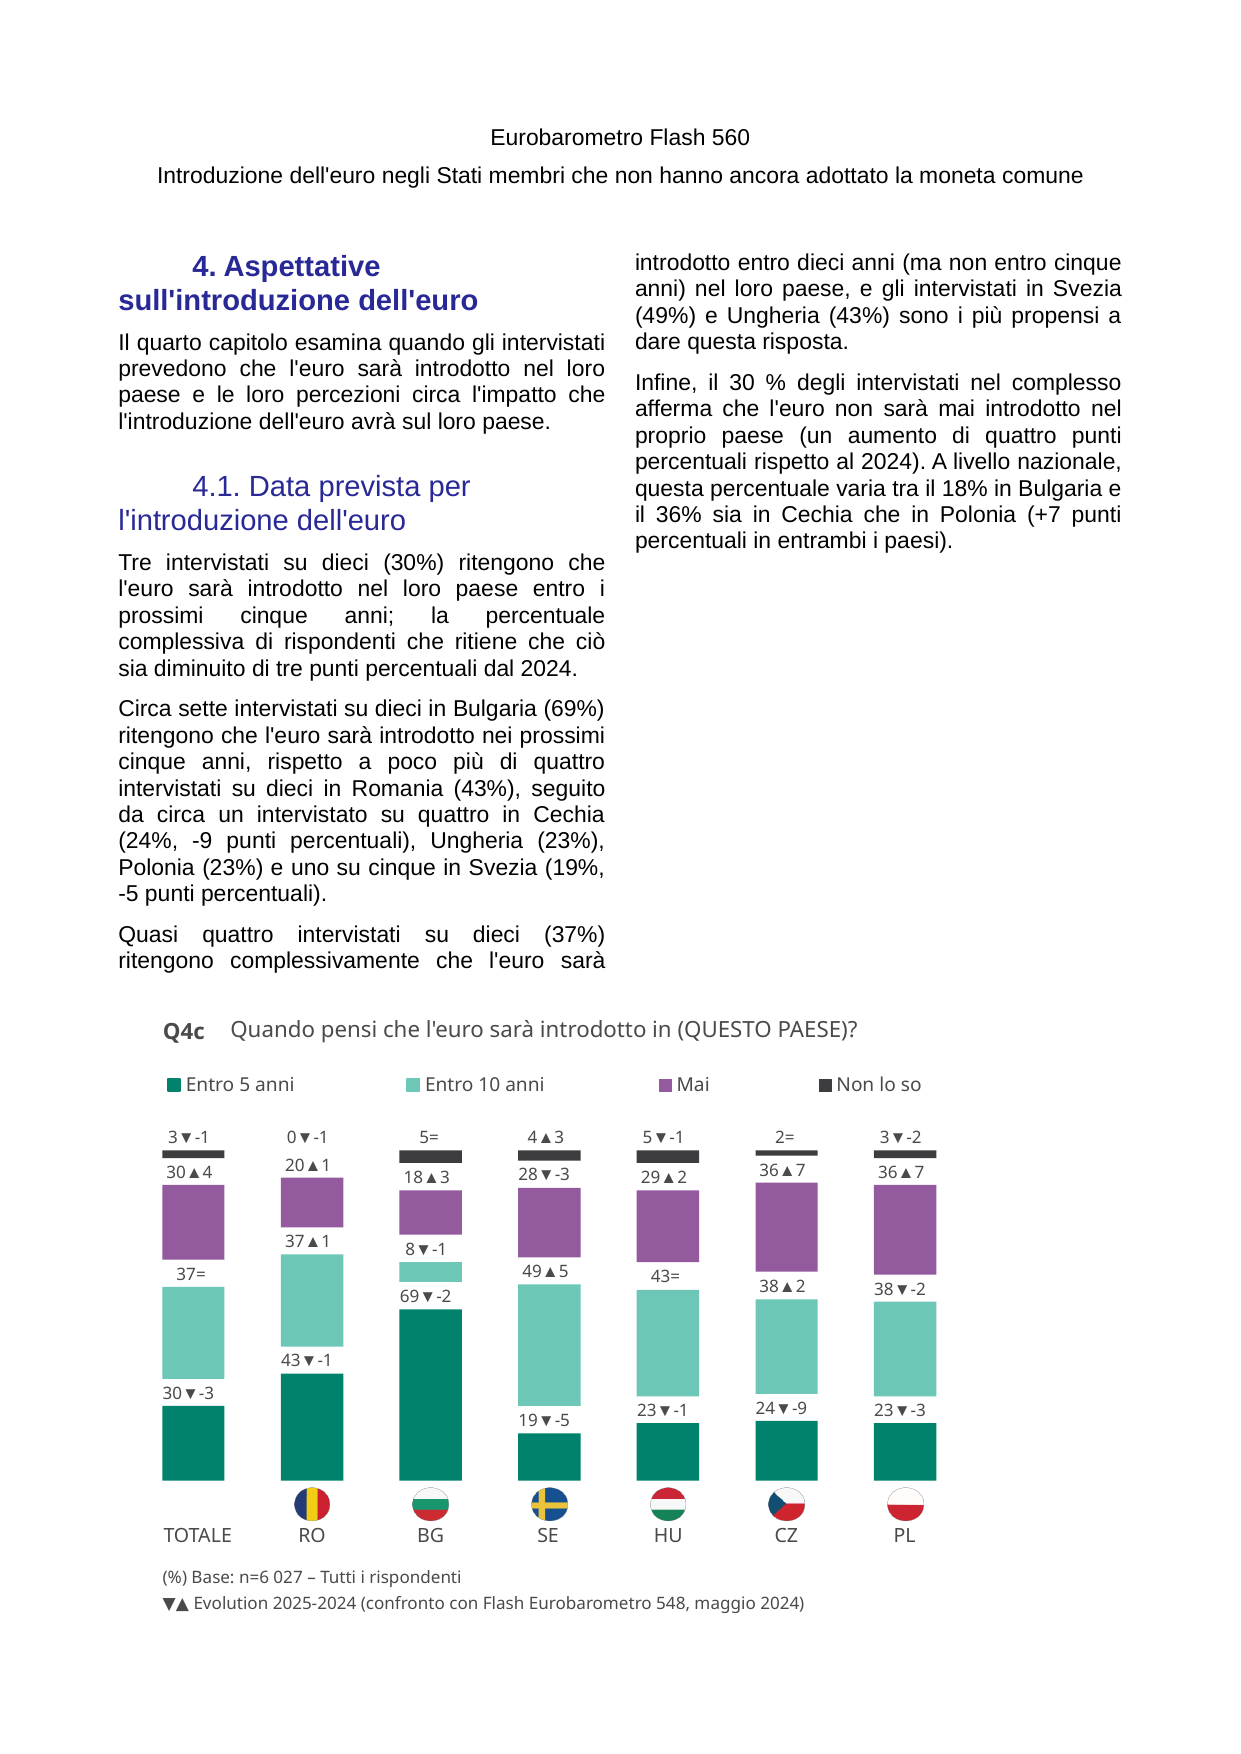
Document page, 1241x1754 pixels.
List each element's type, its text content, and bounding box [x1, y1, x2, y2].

subtitle 4. Aspettative sull'introduzione dell'euro [118, 249, 605, 316]
picture [650, 1487, 686, 1521]
picture [887, 1487, 924, 1521]
picture [768, 1487, 805, 1521]
picture [412, 1487, 449, 1521]
subtitle 4.1. Data prevista per l'introduzione dell'euro [118, 469, 605, 537]
text Il quarto capitolo esamina quando gli intervistati prevedono che l'euro sarà introdotto nel loro paese e le loro percezioni circa l'impatto che l'introduzione dell'euro avrà sul loro paese. [118, 329, 605, 434]
text Circa sette intervistati su dieci in Bulgaria (69%) ritengono che l'euro sarà introdotto nei prossimi cinque anni, rispetto a poco più di quattro intervistati su dieci in Romania (43%), seguito da circa un intervistato su quattro in Cechia (24%, -9 punti percentuali), Ungheria (23%), Polonia (23%) e uno su cinque in Svezia (19%, -5 punti percentuali). [118, 695, 605, 906]
picture [531, 1487, 568, 1521]
picture [294, 1487, 330, 1521]
text Infine, il 30 % degli intervistati nel complesso afferma che l'euro non sarà mai introdotto nel proprio paese (un aumento di quattro punti percentuali rispetto al 2024). A livello nazionale, questa percentuale varia tra il 18% in Bulgaria e il 36% sia in Cechia che in Polonia (+7 punti percentuali in entrambi i paesi). [635, 369, 1122, 553]
text introdotto entro dieci anni (ma non entro cinque anni) nel loro paese, e gli intervistati in Svezia (49%) e Ungheria (43%) sono i più propensi a dare questa risposta. [635, 249, 1122, 354]
text Quasi quattro intervistati su dieci (37%) ritengono complessivamente che l'euro sarà [118, 921, 605, 973]
text Tre intervistati su dieci (30%) ritengono che l'euro sarà introdotto nel loro paese entro i prossimi cinque anni; la percentuale complessiva di rispondenti che ritiene che ciò sia diminuito di tre punti percentuali dal 2024. [118, 549, 605, 681]
